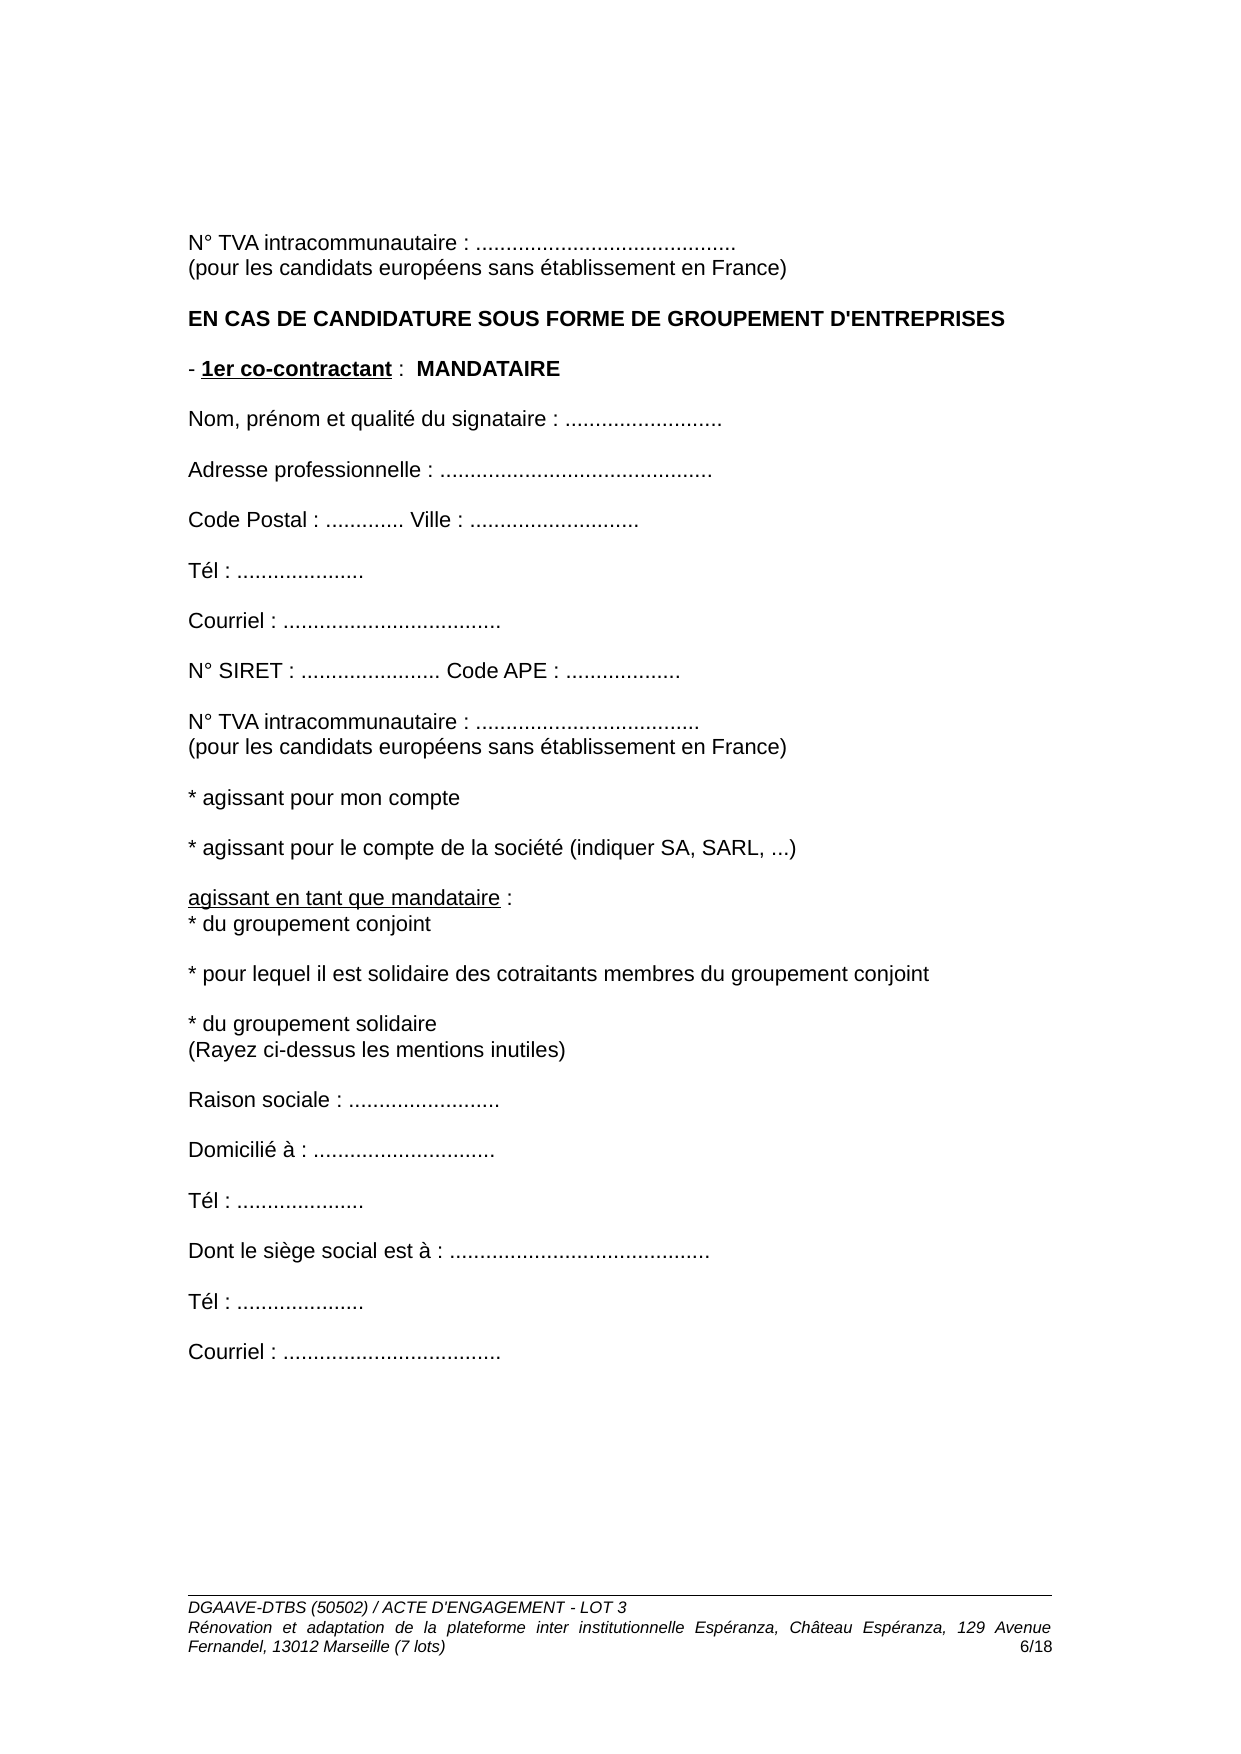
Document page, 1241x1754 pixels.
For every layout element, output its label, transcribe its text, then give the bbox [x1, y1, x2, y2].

text Tél : ..................... [188, 1288, 1052, 1314]
text N° TVA intracommunautaire : ..................................... [188, 709, 1052, 734]
text * agissant pour le compte de la société (indiquer SA, SARL, ...) [188, 835, 1052, 860]
text Dont le siège social est à : ........................................... [188, 1238, 1052, 1263]
text - 1er co-contractant : MANDATAIRE [188, 356, 1052, 381]
text Code Postal : ............. Ville : ............................ [188, 507, 1052, 532]
text * du groupement conjoint [188, 910, 1052, 936]
text * agissant pour mon compte [188, 784, 1052, 809]
text (pour les candidats européens sans établissement en France) [188, 255, 1052, 280]
text Nom, prénom et qualité du signataire : .......................... [188, 406, 1052, 431]
text (pour les candidats européens sans établissement en France) [188, 734, 1052, 759]
text * pour lequel il est solidaire des cotraitants membres du groupement conjoint [188, 961, 1052, 986]
text (Rayez ci-dessus les mentions inutiles) [188, 1036, 1052, 1062]
text * du groupement solidaire [188, 1011, 1052, 1036]
text Adresse professionnelle : ............................................. [188, 457, 1052, 482]
text Raison sociale : ......................... [188, 1087, 1052, 1112]
text Domicilié à : .............................. [188, 1137, 1052, 1162]
text Courriel : .................................... [188, 608, 1052, 633]
text Courriel : .................................... [188, 1339, 1052, 1364]
text N° SIRET : ....................... Code APE : ................... [188, 658, 1052, 683]
text Tél : ..................... [188, 557, 1052, 583]
text agissant en tant que mandataire : [188, 885, 1052, 910]
text Tél : ..................... [188, 1188, 1052, 1213]
text N° TVA intracommunautaire : ........................................... [188, 230, 1052, 255]
text EN CAS DE CANDIDATURE SOUS FORME DE GROUPEMENT D'ENTREPRISES [188, 305, 1052, 331]
